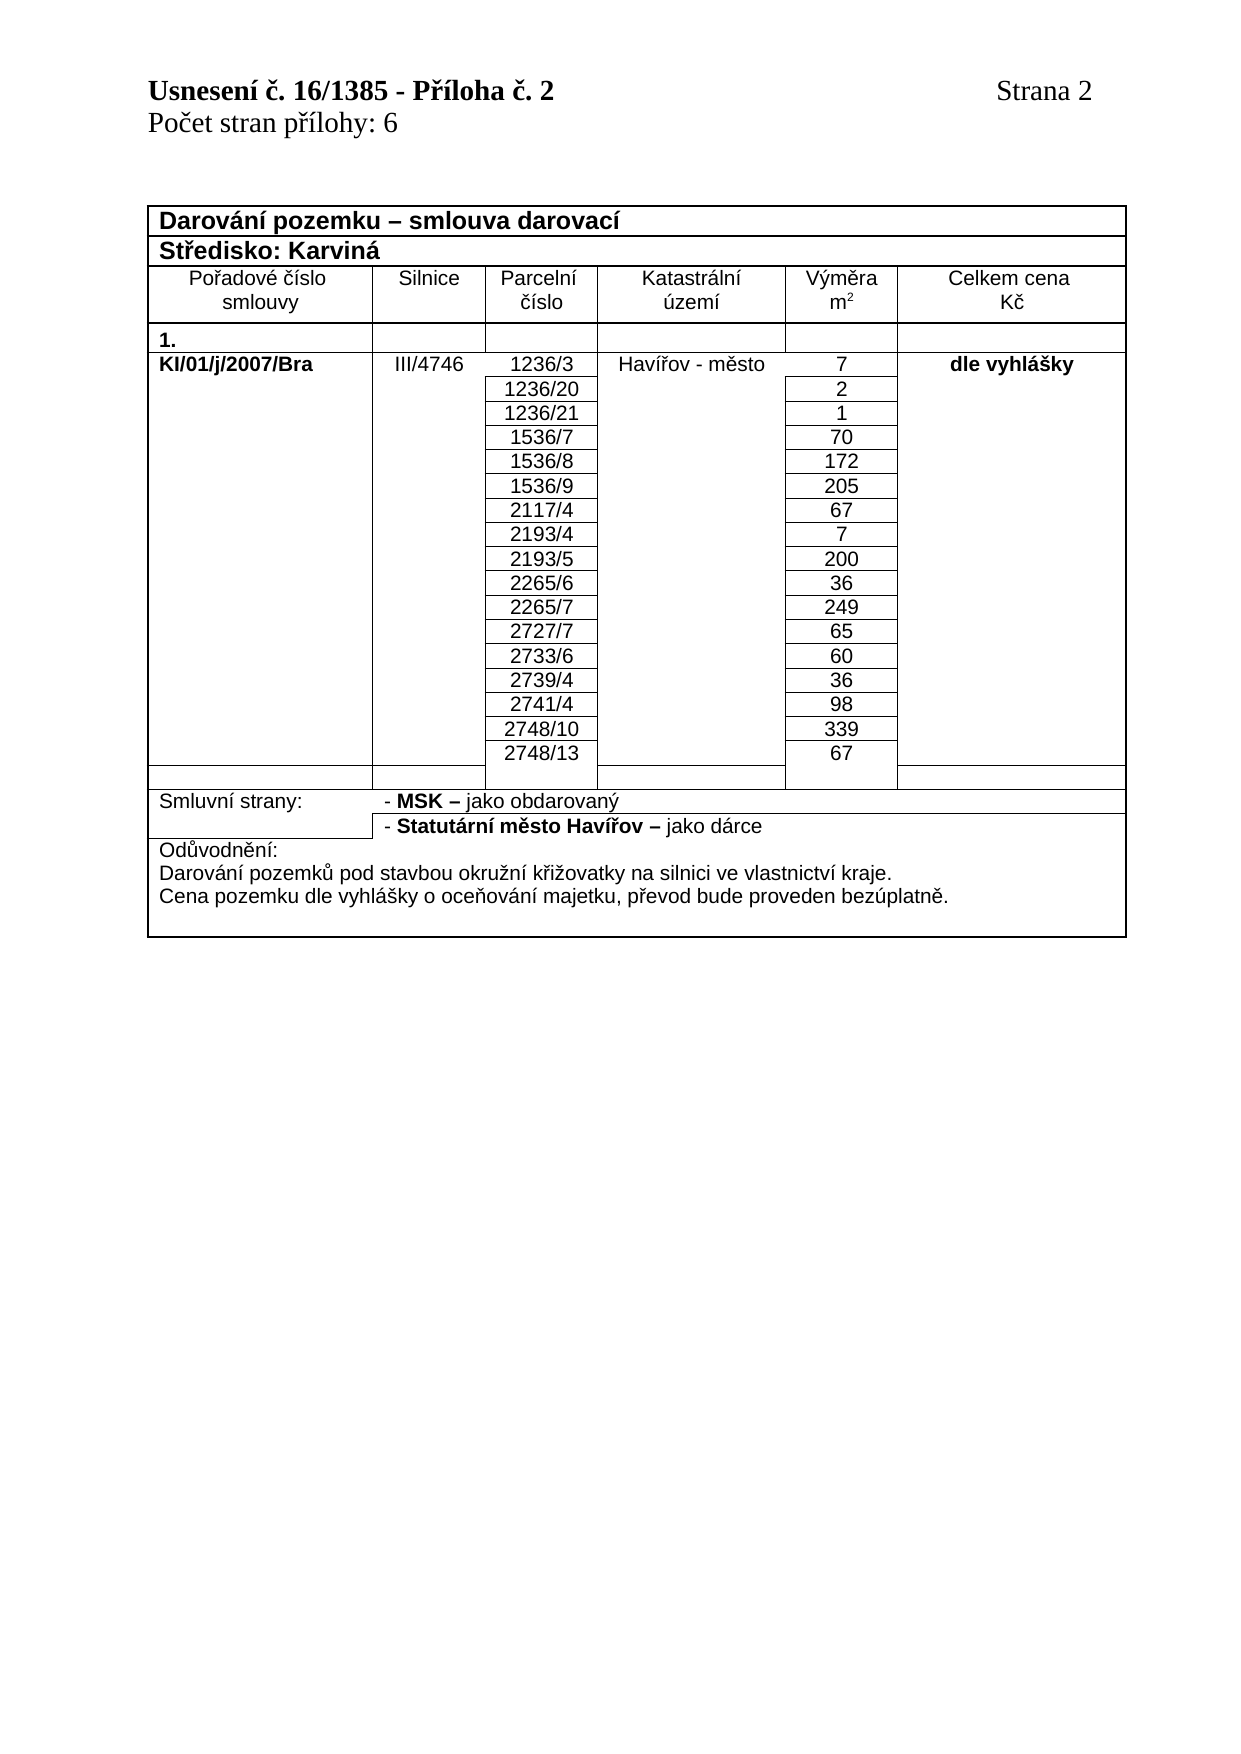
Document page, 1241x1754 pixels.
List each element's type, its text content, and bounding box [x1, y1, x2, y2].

table_cell Silnice [373, 267, 485, 322]
table_cell [898, 324, 1125, 352]
table_cell [486, 765, 597, 789]
table_cell 2733/6 [486, 644, 597, 667]
table_cell KI/01/j/2007/Bra [149, 353, 372, 764]
table_cell [786, 765, 897, 789]
table_header Darování pozemku – smlouva darovací [149, 207, 1125, 235]
table_cell Celkem cena Kč [898, 267, 1125, 322]
table_cell 67 [786, 499, 897, 522]
table_cell 36 [786, 571, 897, 595]
table_cell [373, 766, 485, 789]
table_cell Pořadové číslo smlouvy [149, 267, 372, 322]
table_cell 2739/4 [486, 669, 597, 692]
table_cell 2193/4 [486, 523, 597, 546]
table_cell 1236/21 [486, 402, 597, 425]
table_cell 2 [786, 377, 897, 401]
table_cell 70 [786, 426, 897, 449]
table_cell 2748/13 [486, 741, 597, 764]
table_header - MSK – jako obdarovaný [373, 790, 1125, 813]
table_cell 2727/7 [486, 620, 597, 643]
table_cell 65 [786, 620, 897, 643]
table_cell 1536/9 [486, 474, 597, 498]
table_cell 2117/4 [486, 499, 597, 522]
table_cell Výměra m2 [786, 267, 897, 322]
table_cell 200 [786, 547, 897, 570]
table_cell 1536/7 [486, 426, 597, 449]
table_cell 172 [786, 450, 897, 473]
table_cell Parcelní číslo [486, 267, 597, 322]
table_cell 98 [786, 693, 897, 716]
table_cell 2265/6 [486, 571, 597, 595]
table_cell 1236/20 [486, 377, 597, 401]
table_cell Katastrální území [598, 267, 785, 322]
table_cell [598, 766, 785, 789]
table_cell Havířov - město [598, 353, 785, 764]
table_cell [898, 766, 1125, 789]
table_cell 2748/10 [486, 717, 597, 740]
table_cell 2193/5 [486, 547, 597, 570]
table_cell [373, 324, 485, 352]
table_cell 1 [786, 402, 897, 425]
table_cell 36 [786, 669, 897, 692]
table_cell [598, 324, 785, 352]
table_cell 339 [786, 717, 897, 740]
table_cell [786, 324, 897, 352]
table_cell 2741/4 [486, 693, 597, 716]
table_cell Smluvní strany: [149, 790, 373, 837]
table_cell 205 [786, 474, 897, 498]
table_cell Středisko: Karviná [149, 237, 1125, 265]
table_header 1236/3 [485, 353, 597, 376]
table_cell 2265/7 [486, 596, 597, 619]
table_cell 60 [786, 644, 897, 667]
table_cell 1. [149, 324, 372, 352]
table_cell 7 [786, 523, 897, 546]
table_cell Odůvodnění: Darování pozemků pod stavbou okružní křižovatky na silnici ve vlastnictví kraje. Cena pozemku dle vyhlášky o oceňování majetku, převod bude proveden bezúplatně. [149, 838, 1125, 936]
table_cell dle vyhlášky [898, 353, 1125, 764]
table_cell [486, 324, 597, 352]
table_header 7 [785, 353, 897, 376]
table_cell - Statutární město Havířov – jako dárce [373, 814, 1125, 837]
table_cell [149, 766, 372, 789]
table_cell 67 [786, 741, 897, 764]
table_cell 1536/8 [486, 450, 597, 473]
table_cell 249 [786, 596, 897, 619]
table_cell III/4746 [373, 353, 485, 764]
